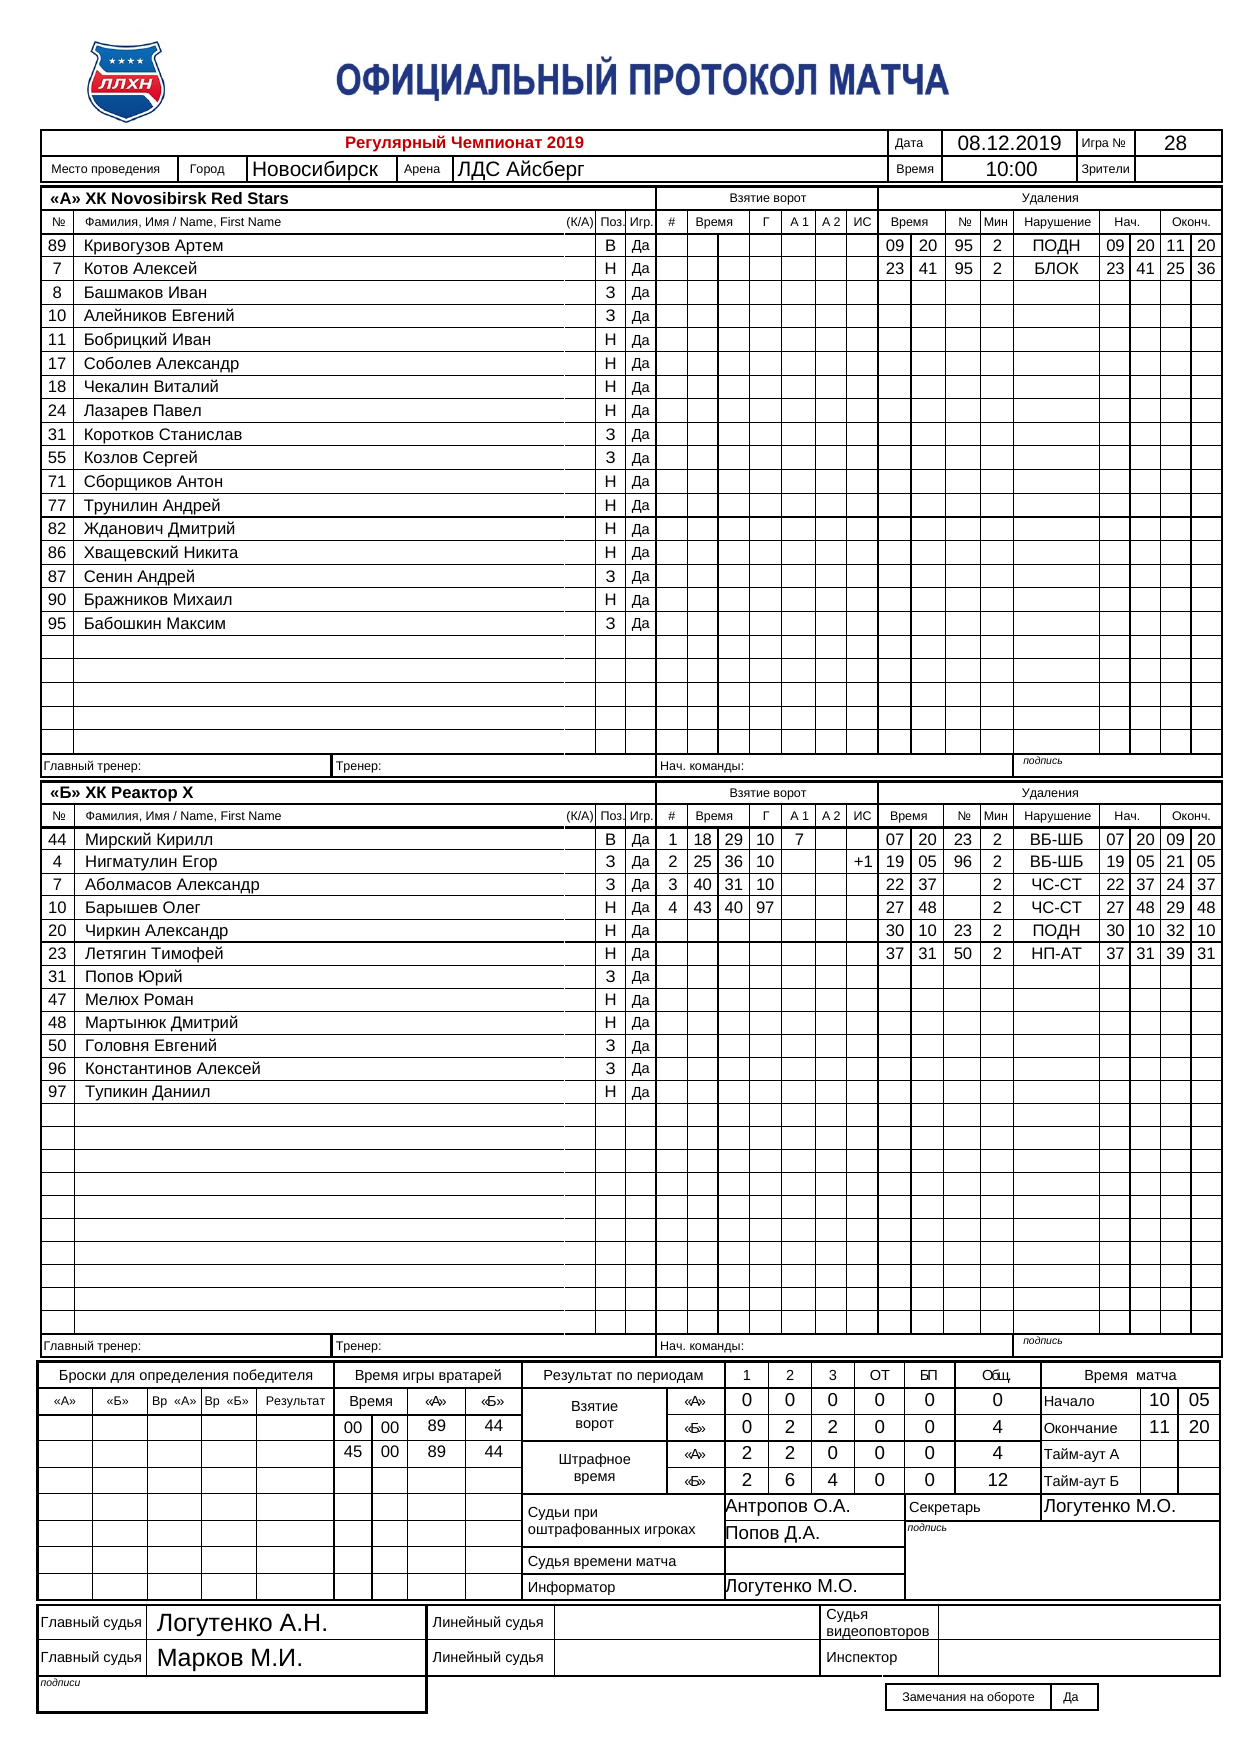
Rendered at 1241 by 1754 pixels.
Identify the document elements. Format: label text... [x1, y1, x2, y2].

table_cell ЛДС Айсберг [454, 157, 887, 181]
table_cell Да [626, 966, 655, 987]
table_cell [596, 1311, 625, 1333]
table_cell [750, 612, 781, 634]
table_cell [39, 1521, 92, 1546]
table_cell ВБ-ШБ [1014, 850, 1099, 872]
table_cell [981, 966, 1013, 987]
table_cell [688, 423, 717, 445]
table_cell [719, 518, 749, 540]
table_cell [912, 494, 945, 516]
table_cell [719, 1173, 749, 1195]
table_cell 2 [981, 943, 1013, 964]
table_cell [816, 612, 846, 634]
table_cell [1100, 1196, 1129, 1218]
table_cell [1014, 1311, 1099, 1333]
table_cell [981, 305, 1013, 327]
table_cell 10 [1192, 920, 1221, 941]
table_cell [981, 1012, 1013, 1033]
table_cell Штрафное время [523, 1442, 666, 1493]
table_cell [847, 1035, 877, 1057]
table_header Регулярный Чемпионат 2019 [42, 131, 887, 155]
table_cell [74, 659, 564, 682]
table_cell [816, 1150, 846, 1172]
table_cell Оконч. [1161, 805, 1221, 826]
table_cell [1131, 683, 1160, 706]
table_cell [1014, 636, 1099, 658]
table_cell [944, 1288, 980, 1310]
table_cell 2 [981, 829, 1013, 849]
table_cell [981, 1288, 1013, 1310]
table_cell [912, 659, 945, 682]
table_cell [596, 1104, 625, 1126]
table_cell [596, 1150, 625, 1172]
table_cell [879, 1012, 910, 1033]
table_cell [847, 588, 877, 611]
table_cell подпись [1014, 1335, 1221, 1356]
table_cell [879, 683, 910, 706]
table_cell Время [335, 1389, 407, 1413]
table_cell Н [596, 399, 625, 422]
table_cell Да [626, 446, 655, 469]
table_cell 95 [42, 612, 73, 634]
table_cell 20 [1179, 1415, 1219, 1440]
table_cell Да [626, 829, 655, 849]
table_cell [782, 896, 815, 918]
table_cell 10 [750, 874, 781, 895]
table_cell Да [626, 1012, 655, 1033]
table_cell 12 [956, 1468, 1040, 1493]
table_cell [944, 1058, 980, 1079]
table_cell [750, 518, 781, 540]
table_cell [688, 1012, 717, 1033]
table_cell Новосибирск [248, 157, 396, 181]
table_cell [719, 659, 749, 682]
table_cell [912, 989, 943, 1011]
table_cell [1192, 305, 1221, 327]
table_cell [626, 1104, 655, 1126]
table_cell Антропов О.А. [726, 1495, 904, 1520]
table_cell [944, 1150, 980, 1172]
table_cell Константинов Алексей [75, 1058, 564, 1079]
table_cell [816, 874, 846, 895]
table_cell Главный судья [39, 1640, 146, 1675]
table_cell [1161, 730, 1190, 753]
table_cell [847, 376, 877, 398]
table_cell [1192, 470, 1221, 493]
table_cell [626, 659, 655, 682]
table_cell [816, 235, 846, 256]
table_cell 10:00 [943, 157, 1076, 181]
table_cell [719, 257, 749, 280]
table_cell [719, 1127, 749, 1149]
table_cell [565, 989, 595, 1011]
table_cell [688, 1219, 717, 1241]
table_cell Поз. [596, 805, 625, 826]
table_cell [1192, 966, 1221, 987]
table_cell Н [596, 470, 625, 493]
table_cell [657, 352, 687, 374]
table_cell [565, 1058, 595, 1079]
table_cell [202, 1547, 256, 1573]
table_cell [657, 281, 687, 303]
table_cell З [596, 305, 625, 327]
table_cell Да [626, 328, 655, 351]
table_cell [42, 730, 73, 753]
table_header ОТ [855, 1363, 904, 1387]
table_cell [879, 1219, 910, 1241]
table_cell [750, 376, 781, 398]
table_cell [626, 1288, 655, 1310]
table_cell [750, 446, 781, 469]
table_cell [847, 612, 877, 634]
table_cell [719, 636, 749, 658]
table_cell [148, 1468, 201, 1493]
table_cell [1192, 683, 1221, 706]
table_cell [944, 1219, 980, 1241]
table_cell [657, 612, 687, 634]
table_cell 6 [769, 1468, 811, 1493]
table_cell [1161, 446, 1190, 469]
table_cell 4 [956, 1442, 1040, 1467]
table_cell [782, 874, 815, 895]
table_cell [981, 1311, 1013, 1333]
table_cell [1192, 1173, 1221, 1195]
table_cell [1131, 446, 1160, 469]
table_cell [42, 1311, 74, 1333]
table_cell [565, 328, 595, 351]
picture [5, 28, 1179, 129]
table_cell [1014, 1242, 1099, 1264]
table_cell 10 [750, 829, 781, 849]
table_cell 0 [726, 1389, 768, 1413]
table_cell [1192, 446, 1221, 469]
table_cell Н [596, 1081, 625, 1103]
table_cell [1131, 376, 1160, 398]
table_cell [1192, 518, 1221, 540]
table_cell [981, 1035, 1013, 1057]
table_cell [981, 1242, 1013, 1264]
table_cell [944, 1035, 980, 1057]
table_cell [1192, 494, 1221, 516]
table_cell [1131, 707, 1160, 729]
table_cell [750, 565, 781, 587]
table_cell [719, 281, 749, 303]
table_cell [879, 1173, 910, 1195]
table_cell (К/А) [565, 805, 595, 826]
table_cell [148, 1547, 201, 1573]
table_cell [847, 328, 877, 351]
table_cell [879, 1150, 910, 1172]
table_cell 19 [879, 850, 910, 872]
table_cell [565, 588, 595, 611]
table_cell [657, 943, 687, 964]
table_cell [879, 352, 910, 374]
table_cell 41 [912, 257, 945, 280]
table_cell [750, 588, 781, 611]
table_cell [1014, 989, 1099, 1011]
table_cell 0 [726, 1415, 768, 1440]
table_cell 22 [1100, 874, 1129, 895]
table_cell [466, 1494, 521, 1520]
table_cell [565, 376, 595, 398]
table_cell З [596, 850, 625, 872]
table_cell [626, 1242, 655, 1264]
table_cell [816, 683, 846, 706]
table_cell [75, 1104, 564, 1126]
table_cell [1100, 494, 1129, 516]
table_cell [1131, 281, 1160, 303]
table_cell [879, 376, 910, 398]
table_cell [1131, 541, 1160, 564]
table_cell [1100, 1242, 1129, 1264]
table_cell [148, 1521, 201, 1546]
table_cell [946, 423, 980, 445]
table_cell [1131, 494, 1160, 516]
table_cell [1131, 423, 1160, 445]
table_header 1 [726, 1363, 768, 1387]
table_cell [1100, 281, 1129, 303]
table_cell [782, 707, 815, 729]
table_cell 48 [1192, 896, 1221, 918]
table_cell [847, 1127, 877, 1149]
table_cell [719, 588, 749, 611]
table_cell [883, 1677, 1220, 1681]
table_cell Чекалин Виталий [74, 376, 564, 398]
table_cell Да [626, 257, 655, 280]
table_cell [1014, 588, 1099, 611]
table_cell Мелюх Роман [75, 989, 564, 1011]
table_cell [879, 518, 910, 540]
table_cell [626, 1173, 655, 1195]
table_cell [719, 235, 749, 256]
table_cell [726, 1548, 904, 1573]
table_cell [1192, 281, 1221, 303]
table_cell [1161, 1058, 1190, 1079]
table_cell [688, 1081, 717, 1103]
table_cell [750, 1150, 781, 1172]
table_cell [816, 1196, 846, 1218]
table_cell [1161, 1127, 1190, 1149]
table_cell 10 [42, 896, 74, 918]
table_cell [1100, 352, 1129, 374]
table_cell [1161, 1265, 1190, 1287]
table_cell [565, 1104, 595, 1126]
table_cell [816, 423, 846, 445]
table_cell [944, 1196, 980, 1218]
table_cell [847, 494, 877, 516]
table_cell [847, 1265, 877, 1287]
table_cell [257, 1521, 333, 1546]
table_cell [750, 1173, 781, 1195]
table_cell [750, 636, 781, 658]
table_cell Н [596, 588, 625, 611]
table_cell [688, 235, 717, 256]
table_cell [750, 1035, 781, 1057]
table_cell [1131, 565, 1160, 587]
table_cell [946, 612, 980, 634]
table_cell [782, 612, 815, 634]
table_cell [202, 1441, 256, 1467]
table_cell [879, 446, 910, 469]
table_cell [596, 1288, 625, 1310]
table_cell [148, 1441, 201, 1467]
table_cell [1100, 1265, 1129, 1287]
table_cell [750, 470, 781, 493]
table_cell 31 [42, 966, 74, 987]
table_cell [408, 1574, 465, 1599]
table_cell [912, 1081, 943, 1103]
table_cell [688, 376, 717, 398]
table_cell [596, 730, 625, 753]
table_cell [1131, 1242, 1160, 1264]
table_cell [1131, 659, 1160, 682]
table_cell [912, 328, 945, 351]
table_cell [847, 446, 877, 469]
table_cell [657, 1150, 687, 1172]
table_cell [750, 1196, 781, 1218]
table_cell 10 [1131, 920, 1160, 941]
table_cell [816, 1242, 846, 1264]
table_cell [912, 966, 943, 987]
table_cell [816, 1081, 846, 1103]
table_cell [1161, 989, 1190, 1011]
table_cell З [596, 966, 625, 987]
table_cell [750, 1311, 781, 1333]
table_cell [626, 1150, 655, 1172]
table_cell Да [626, 612, 655, 634]
table_cell 50 [42, 1035, 74, 1057]
table_cell Да [626, 1035, 655, 1057]
table_cell [782, 541, 815, 564]
table_cell Время [879, 805, 943, 826]
table_cell [1131, 966, 1160, 987]
table_cell [939, 1640, 1219, 1675]
table_cell Г [750, 211, 781, 233]
table_cell [816, 588, 846, 611]
table_cell Нач. команды: [657, 755, 1012, 776]
table_cell 29 [719, 829, 749, 849]
table_cell [408, 1547, 465, 1573]
table_cell Да [626, 518, 655, 540]
table_cell 2 [981, 235, 1013, 256]
table_cell [408, 1494, 465, 1520]
table_cell [946, 328, 980, 351]
table_cell [816, 1311, 846, 1333]
table_cell [688, 1150, 717, 1172]
table_cell 2 [657, 850, 687, 872]
table_cell 32 [1161, 920, 1190, 941]
table_header 28 [1136, 131, 1221, 155]
table_cell [782, 281, 815, 303]
table_cell [719, 1288, 749, 1310]
table_header 2 [769, 1363, 811, 1387]
table_cell [1014, 518, 1099, 540]
table_cell [688, 683, 717, 706]
table_cell [1131, 470, 1160, 493]
table_cell [750, 541, 781, 564]
table_cell Алейников Евгений [74, 305, 564, 327]
table_cell [912, 1104, 943, 1126]
table_cell [1131, 636, 1160, 658]
table_cell Фамилия, Имя / Name, First Name [75, 805, 565, 826]
table_cell [1131, 352, 1160, 374]
table_cell 23 [944, 920, 980, 941]
table_cell [75, 1127, 564, 1149]
table_cell 2 [769, 1442, 811, 1467]
table_cell [1100, 1035, 1129, 1057]
table_cell [1192, 588, 1221, 611]
table_cell Козлов Сергей [74, 446, 564, 469]
table_cell [847, 966, 877, 987]
table_cell [944, 1311, 980, 1333]
table_cell [944, 1104, 980, 1126]
table_cell [816, 257, 846, 280]
table_cell [565, 494, 595, 516]
table_cell [688, 966, 717, 987]
table_cell [93, 1416, 147, 1440]
table_cell [946, 707, 980, 729]
table_cell Да [626, 376, 655, 398]
table_header Удаления [879, 188, 1221, 209]
table_cell [1100, 1311, 1129, 1333]
table_cell [1131, 1265, 1160, 1287]
table_cell [782, 1127, 815, 1149]
table_cell [1179, 1441, 1219, 1467]
table_cell [782, 966, 815, 987]
table_cell [1131, 1104, 1160, 1126]
table_cell [1192, 989, 1221, 1011]
table_cell [1131, 1058, 1160, 1079]
table_cell 48 [42, 1012, 74, 1033]
table_cell 20 [1192, 235, 1221, 256]
table_cell [42, 1127, 74, 1149]
table_cell [816, 518, 846, 540]
table_cell [912, 1012, 943, 1033]
table_cell 2 [981, 257, 1013, 280]
table_cell 7 [782, 829, 815, 849]
table_cell [148, 1416, 201, 1440]
table_cell [1014, 1219, 1099, 1241]
table_cell [1014, 1058, 1099, 1079]
table_cell Да [626, 235, 655, 256]
table_cell [688, 518, 717, 540]
table_cell Зрители [1078, 157, 1134, 181]
table_cell 10 [42, 305, 73, 327]
table_cell [1161, 1081, 1190, 1103]
table_cell [1100, 1104, 1129, 1126]
table_cell [257, 1574, 333, 1599]
table_cell [688, 257, 717, 280]
table_cell Тупикин Даниил [75, 1081, 564, 1103]
table_cell Главный тренер: [42, 1335, 330, 1356]
table_cell [1100, 1288, 1129, 1310]
table_cell [1100, 470, 1129, 493]
table_cell [565, 281, 595, 303]
table_cell 41 [1131, 257, 1160, 280]
table_cell [565, 850, 595, 872]
table_cell 20 [1192, 829, 1221, 849]
table_cell [657, 1265, 687, 1287]
table_cell Н [596, 943, 625, 964]
table_cell [1100, 1150, 1129, 1172]
table_cell [657, 966, 687, 987]
table_cell [688, 1288, 717, 1310]
table_cell [719, 1035, 749, 1057]
table_cell [782, 1219, 815, 1241]
table_cell ЧС-СТ [1014, 896, 1099, 918]
table_cell [944, 1081, 980, 1103]
table_cell Игр. [626, 805, 655, 826]
table_cell [39, 1547, 92, 1573]
table_cell А 2 [816, 211, 846, 233]
table_cell Н [596, 896, 625, 918]
table_cell [565, 1288, 595, 1310]
table_cell 36 [719, 850, 749, 872]
table_cell [847, 730, 877, 753]
table_cell [879, 470, 910, 493]
table_cell Котов Алексей [74, 257, 564, 280]
table_cell Да [626, 588, 655, 611]
table_cell [202, 1416, 256, 1440]
table_cell [1014, 1104, 1099, 1126]
table_cell [981, 683, 1013, 706]
table_cell [596, 1127, 625, 1149]
table_cell [782, 235, 815, 256]
table_cell [626, 730, 655, 753]
table_cell [879, 1288, 910, 1310]
table_cell [688, 636, 717, 658]
table_cell [847, 989, 877, 1011]
table_cell 29 [1161, 896, 1190, 918]
table_cell Коротков Станислав [74, 423, 564, 445]
table_cell [1161, 494, 1190, 516]
table_cell [626, 1265, 655, 1287]
table_cell [1161, 659, 1190, 682]
table_cell [688, 1242, 717, 1264]
table_cell [373, 1521, 407, 1546]
table_cell [1192, 1265, 1221, 1287]
table_cell [782, 659, 815, 682]
table_cell [1161, 376, 1190, 398]
table_cell [1014, 423, 1099, 445]
table_cell Да [626, 920, 655, 941]
table_cell [688, 352, 717, 374]
table_cell [782, 423, 815, 445]
table_cell № [946, 211, 980, 233]
table_cell [1014, 446, 1099, 469]
table_cell [688, 1058, 717, 1079]
table_cell 0 [905, 1415, 954, 1440]
table_cell [1161, 1219, 1190, 1241]
table_cell [816, 896, 846, 918]
table_cell Начало [1042, 1389, 1140, 1413]
table_cell [596, 659, 625, 682]
table_cell 11 [42, 328, 73, 351]
table_cell [565, 920, 595, 941]
table_cell 25 [688, 850, 717, 872]
table_cell [565, 943, 595, 964]
table_header Результат по периодам [523, 1363, 724, 1387]
table_cell 82 [42, 518, 73, 540]
table_cell 8 [42, 281, 73, 303]
table_cell [1131, 1127, 1160, 1149]
table_cell Кривогузов Артем [74, 235, 564, 256]
table_header Замечания на обороте [887, 1685, 1050, 1709]
table_cell [1100, 659, 1129, 682]
table_cell [782, 1173, 815, 1195]
table_cell [657, 257, 687, 280]
table_cell 2 [769, 1415, 811, 1440]
table_cell [946, 659, 980, 682]
table_cell [1161, 518, 1190, 540]
table_cell [39, 1494, 92, 1520]
table_cell [912, 423, 945, 445]
table_cell [1192, 707, 1221, 729]
table_cell Лазарев Павел [74, 399, 564, 422]
table_cell ЧС-СТ [1014, 874, 1099, 895]
table_cell [750, 966, 781, 987]
table_cell Мин [981, 211, 1013, 233]
table_cell подпись [1014, 755, 1221, 776]
table_cell 24 [42, 399, 73, 422]
table_cell [565, 352, 595, 374]
table_cell [719, 612, 749, 634]
table_cell [75, 1196, 564, 1218]
table_cell [373, 1547, 407, 1573]
table_cell [946, 376, 980, 398]
table_cell Результат [257, 1389, 333, 1413]
table_cell [946, 518, 980, 540]
table_cell [879, 1311, 910, 1333]
table_cell [688, 943, 717, 964]
table_cell [912, 305, 945, 327]
table_cell [626, 1219, 655, 1241]
table_cell [816, 920, 846, 941]
table_cell [565, 1196, 595, 1218]
table_cell [626, 707, 655, 729]
table_cell [719, 1058, 749, 1079]
table_cell [75, 1150, 564, 1172]
table_cell [1014, 565, 1099, 587]
table_cell 40 [719, 896, 749, 918]
table_cell [782, 518, 815, 540]
table_cell [847, 399, 877, 422]
table_cell [335, 1494, 371, 1520]
table_cell 44 [466, 1416, 521, 1440]
table_cell [1192, 1242, 1221, 1264]
table_cell [879, 730, 910, 753]
table_cell Соболев Александр [74, 352, 564, 374]
table_header «А» ХК Novosibirsk Red Stars [42, 188, 655, 209]
table_cell [750, 920, 781, 941]
table_cell 7 [42, 257, 73, 280]
table_cell Аболмасов Александр [75, 874, 564, 895]
table_cell Нарушение [1014, 805, 1099, 826]
table_cell [75, 1219, 564, 1241]
table_cell 43 [688, 896, 717, 918]
table_cell 0 [812, 1442, 854, 1467]
table_cell Марков М.И. [147, 1640, 425, 1675]
table_cell [750, 305, 781, 327]
table_cell 37 [912, 874, 943, 895]
table_cell 31 [42, 423, 73, 445]
table_cell Мин [981, 805, 1013, 826]
table_cell [565, 257, 595, 280]
table_cell [1100, 305, 1129, 327]
table_cell В [596, 829, 625, 849]
table_cell [565, 399, 595, 422]
table_cell [879, 1035, 910, 1057]
table_cell [1014, 470, 1099, 493]
table_cell [1100, 1173, 1129, 1195]
table_cell Жданович Дмитрий [74, 518, 564, 540]
table_cell Время [688, 805, 749, 826]
table_cell [782, 1196, 815, 1218]
table_cell [1161, 1035, 1190, 1057]
table_cell «А» [668, 1389, 724, 1413]
table_cell [75, 1288, 564, 1310]
table_cell [750, 352, 781, 374]
table_cell [657, 235, 687, 256]
table_cell [657, 1219, 687, 1241]
table_cell [719, 989, 749, 1011]
table_cell Тайм-аут А [1042, 1441, 1140, 1467]
table_cell [688, 446, 717, 469]
table_cell [1161, 1311, 1190, 1333]
table_cell [750, 707, 781, 729]
table_cell # [657, 805, 687, 826]
table_cell [1131, 1012, 1160, 1033]
table_cell 27 [1100, 896, 1129, 918]
table_cell [42, 707, 73, 729]
table_cell 00 [335, 1416, 371, 1440]
table_cell [981, 281, 1013, 303]
table_cell 23 [1100, 257, 1129, 280]
table_cell А 2 [816, 805, 846, 826]
table_cell Мирский Кирилл [75, 829, 564, 849]
table_cell [466, 1574, 521, 1599]
table_cell [782, 636, 815, 658]
table_cell [565, 683, 595, 706]
table_cell [657, 399, 687, 422]
table_cell Время [889, 157, 941, 181]
table_cell 0 [956, 1389, 1040, 1413]
table_cell 31 [912, 943, 943, 964]
table_cell [816, 1035, 846, 1057]
table_cell [1192, 423, 1221, 445]
table_cell Время [688, 211, 749, 233]
table_cell [782, 565, 815, 587]
table_cell [1014, 1035, 1099, 1057]
table_cell [1161, 588, 1190, 611]
table_cell [847, 1242, 877, 1264]
table_cell Тренер: [333, 755, 655, 776]
table_cell ПОДН [1014, 920, 1099, 941]
table_cell [912, 470, 945, 493]
table_cell Да [626, 423, 655, 445]
table_cell [847, 1058, 877, 1079]
table_cell [1131, 1035, 1160, 1057]
table_cell 87 [42, 565, 73, 587]
table_cell [719, 730, 749, 753]
table_cell [981, 1196, 1013, 1218]
table_cell [750, 1104, 781, 1126]
table_cell [946, 470, 980, 493]
table_cell [688, 494, 717, 516]
table_cell [565, 423, 595, 445]
table_cell [782, 1035, 815, 1057]
table_cell [42, 1196, 74, 1218]
table_cell Да [626, 1081, 655, 1103]
table_cell [981, 541, 1013, 564]
table_cell [596, 636, 625, 658]
table_cell +1 [847, 850, 877, 872]
table_cell [335, 1547, 371, 1573]
table_cell подпись [906, 1522, 1219, 1599]
table_cell [39, 1441, 92, 1467]
table_cell [688, 1311, 717, 1333]
table_cell Попов Д.А. [726, 1521, 904, 1546]
table_header Взятие ворот [657, 188, 877, 209]
table_cell [42, 1219, 74, 1241]
table_cell 10 [750, 850, 781, 872]
table_cell [1014, 494, 1099, 516]
table_cell [657, 1058, 687, 1079]
table_cell [1014, 399, 1099, 422]
table_cell Да [626, 305, 655, 327]
table_cell Барышев Олег [75, 896, 564, 918]
table_cell [981, 1058, 1013, 1079]
table_cell [657, 1035, 687, 1057]
table_cell [912, 1173, 943, 1195]
table_cell 0 [855, 1468, 904, 1493]
table_cell [1161, 399, 1190, 422]
table_cell [565, 730, 595, 753]
table_cell [408, 1468, 465, 1493]
table_cell [719, 305, 749, 327]
table_cell [657, 328, 687, 351]
table_cell 31 [1131, 943, 1160, 964]
table_cell [981, 470, 1013, 493]
table_cell [847, 943, 877, 964]
table_cell [657, 541, 687, 564]
table_cell [782, 943, 815, 964]
table_cell [74, 707, 564, 729]
table_cell 89 [408, 1416, 465, 1440]
table_cell [1192, 352, 1221, 374]
table_cell [1136, 157, 1221, 181]
table_cell [657, 683, 687, 706]
table_cell [75, 1242, 564, 1264]
table_cell [944, 1012, 980, 1033]
table_cell [257, 1416, 333, 1440]
table_cell [1131, 305, 1160, 327]
table_cell Логутенко М.О. [1042, 1495, 1219, 1520]
table_cell [847, 518, 877, 540]
table_cell [626, 1311, 655, 1333]
table_cell 0 [855, 1389, 904, 1413]
table_header Да [1052, 1685, 1097, 1709]
table_cell [816, 470, 846, 493]
table_cell [1192, 565, 1221, 587]
table_cell [981, 612, 1013, 634]
table_cell 95 [946, 235, 980, 256]
table_cell [1161, 281, 1190, 303]
table_cell [1131, 612, 1160, 634]
table_cell [879, 494, 910, 516]
table_cell ИС [847, 805, 877, 826]
table_cell [1014, 683, 1099, 706]
table_cell [879, 399, 910, 422]
table_cell [93, 1574, 147, 1599]
table_cell [1014, 707, 1099, 729]
table_cell [565, 896, 595, 918]
table_cell [1014, 305, 1099, 327]
table_cell [847, 281, 877, 303]
table_cell [565, 1173, 595, 1195]
table_cell 30 [879, 920, 910, 941]
table_cell [816, 305, 846, 327]
table_cell Тренер: [333, 1335, 655, 1356]
table_cell # [657, 211, 687, 233]
table_cell [688, 730, 717, 753]
table_cell Линейный судья [428, 1606, 554, 1639]
table_cell 25 [1161, 257, 1190, 280]
table_cell [946, 281, 980, 303]
table_cell Да [626, 943, 655, 964]
table_cell 07 [879, 829, 910, 849]
table_cell [782, 920, 815, 941]
table_cell [657, 1127, 687, 1149]
table_cell [912, 1150, 943, 1172]
table_cell [688, 399, 717, 422]
table_cell [782, 1104, 815, 1126]
table_cell [74, 636, 564, 658]
table_cell [257, 1547, 333, 1573]
table_cell [1131, 1081, 1160, 1103]
table_cell [847, 920, 877, 941]
table_cell 50 [944, 943, 980, 964]
table_cell 20 [42, 920, 74, 941]
table_cell [1192, 1196, 1221, 1218]
table_cell [42, 1288, 74, 1310]
table_cell [657, 636, 687, 658]
table_cell [847, 305, 877, 327]
table_cell 90 [42, 588, 73, 611]
table_cell [719, 707, 749, 729]
table_cell [816, 376, 846, 398]
table_cell 09 [1161, 829, 1190, 849]
table_cell [1131, 1311, 1160, 1333]
table_cell [847, 1081, 877, 1103]
table_cell [879, 1242, 910, 1264]
table_cell [816, 446, 846, 469]
table_cell [408, 1521, 465, 1546]
table_cell [1014, 612, 1099, 634]
table_cell [879, 612, 910, 634]
table_cell [782, 683, 815, 706]
table_cell [981, 1173, 1013, 1195]
table_header Удаления [879, 783, 1221, 803]
table_cell [816, 636, 846, 658]
table_cell Да [626, 399, 655, 422]
table_cell 47 [42, 989, 74, 1011]
table_cell [596, 1265, 625, 1287]
table_cell [719, 1104, 749, 1126]
table_cell [719, 1081, 749, 1103]
table_cell [1161, 470, 1190, 493]
table_cell [719, 541, 749, 564]
table_cell [42, 1104, 74, 1126]
table_cell [1192, 636, 1221, 658]
table_cell [750, 1012, 781, 1033]
table_cell [596, 1219, 625, 1241]
table_cell [565, 1081, 595, 1103]
table_cell Время [879, 211, 945, 233]
table_cell 44 [466, 1441, 521, 1467]
table_cell [1014, 1081, 1099, 1103]
table_cell [626, 636, 655, 658]
table_cell [981, 1265, 1013, 1287]
table_cell [816, 1219, 846, 1241]
table_cell [1014, 1150, 1099, 1172]
table_cell [750, 494, 781, 516]
table_cell 89 [408, 1441, 465, 1467]
table_cell [912, 1311, 943, 1333]
table_cell [879, 541, 910, 564]
table_cell [816, 399, 846, 422]
table_cell [816, 989, 846, 1011]
table_cell [847, 1104, 877, 1126]
table_cell [750, 1242, 781, 1264]
table_cell [688, 588, 717, 611]
table_cell [42, 1150, 74, 1172]
table_cell 18 [688, 829, 717, 849]
table_cell [565, 636, 595, 658]
table_cell [750, 989, 781, 1011]
table_cell [847, 235, 877, 256]
table_cell Н [596, 328, 625, 351]
table_cell [1192, 328, 1221, 351]
table_cell Судья времени матча [523, 1548, 724, 1573]
table_cell [847, 1150, 877, 1172]
table_cell [719, 328, 749, 351]
table_cell Главный судья [39, 1606, 146, 1639]
table_cell [565, 470, 595, 493]
table_cell [596, 1196, 625, 1218]
table_cell 00 [373, 1441, 407, 1467]
table_cell [981, 376, 1013, 398]
table_cell [944, 1242, 980, 1264]
table_cell [816, 730, 846, 753]
table_cell 17 [42, 352, 73, 374]
table_cell [981, 1104, 1013, 1126]
table_cell [816, 494, 846, 516]
table_cell [257, 1494, 333, 1520]
table_cell [688, 328, 717, 351]
table_cell [688, 707, 717, 729]
table_cell [719, 352, 749, 374]
table_cell 11 [1141, 1415, 1177, 1440]
table_cell [879, 989, 910, 1011]
table_cell подписи [39, 1677, 425, 1711]
table_cell [719, 1219, 749, 1241]
table_cell [1100, 1127, 1129, 1149]
table_cell [42, 683, 73, 706]
table_cell [782, 352, 815, 374]
table_cell 05 [1131, 850, 1160, 872]
table_cell [688, 1127, 717, 1149]
table_cell [75, 1311, 564, 1333]
table_cell Нигматулин Егор [75, 850, 564, 872]
table_cell [657, 1311, 687, 1333]
table_cell [657, 1173, 687, 1195]
table_cell [1179, 1468, 1219, 1493]
table_cell [981, 1081, 1013, 1103]
table_cell Н [596, 352, 625, 374]
table_cell [944, 966, 980, 987]
table_header Общ. [956, 1363, 1040, 1387]
table_cell [750, 1081, 781, 1103]
table_cell [657, 423, 687, 445]
table_cell З [596, 423, 625, 445]
table_cell [719, 966, 749, 987]
table_cell [981, 659, 1013, 682]
table_cell [782, 1311, 815, 1333]
table_cell Логутенко А.Н. [147, 1606, 425, 1639]
table_cell [879, 423, 910, 445]
table_cell [373, 1494, 407, 1520]
table_cell «Б» [93, 1389, 147, 1413]
table_cell 7 [42, 874, 74, 895]
table_cell 2 [981, 874, 1013, 895]
table_cell [750, 730, 781, 753]
table_cell [816, 281, 846, 303]
table_cell Сенин Андрей [74, 565, 564, 587]
table_cell [1100, 399, 1129, 422]
table_cell [1100, 565, 1129, 587]
table_cell [1014, 352, 1099, 374]
table_cell [565, 1012, 595, 1033]
table_cell 37 [879, 943, 910, 964]
table_cell [335, 1468, 371, 1493]
table_cell [1014, 1196, 1099, 1218]
table_cell [816, 1104, 846, 1126]
table_cell [750, 1288, 781, 1310]
table_cell [879, 1127, 910, 1149]
table_cell [1100, 1058, 1129, 1079]
table_cell [657, 730, 687, 753]
table_cell [782, 588, 815, 611]
table_cell [565, 1035, 595, 1057]
table_cell [565, 966, 595, 987]
table_cell [847, 1012, 877, 1033]
table_cell [879, 1058, 910, 1079]
table_cell [1100, 328, 1129, 351]
table_cell [782, 989, 815, 1011]
table_cell ПОДН [1014, 235, 1099, 256]
table_cell В [596, 235, 625, 256]
table_cell [750, 328, 781, 351]
table_cell Бобрицкий Иван [74, 328, 564, 351]
table_cell Нач. [1100, 805, 1160, 826]
table_cell «А» [408, 1389, 465, 1413]
table_cell 00 [373, 1416, 407, 1440]
table_cell Главный тренер: [42, 755, 330, 776]
table_cell [912, 446, 945, 469]
table_cell Секретарь [906, 1495, 1040, 1520]
table_cell 97 [42, 1081, 74, 1103]
table_cell [847, 659, 877, 682]
table_cell Н [596, 257, 625, 280]
table_cell [912, 730, 945, 753]
table_cell [782, 470, 815, 493]
table_cell [816, 1012, 846, 1033]
table_cell [946, 636, 980, 658]
table_cell Бражников Михаил [74, 588, 564, 611]
table_cell А 1 [782, 805, 815, 826]
table_cell [1192, 1127, 1221, 1149]
table_cell [565, 659, 595, 682]
table_cell [1141, 1468, 1177, 1493]
table_cell [565, 707, 595, 729]
table_cell 71 [42, 470, 73, 493]
table_cell [596, 1242, 625, 1264]
table_cell Да [626, 1058, 655, 1079]
table_cell З [596, 874, 625, 895]
table_cell [657, 989, 687, 1011]
table_cell [202, 1494, 256, 1520]
table_cell [565, 1265, 595, 1287]
table_cell [981, 446, 1013, 469]
table_cell 0 [855, 1442, 904, 1467]
table_cell [1161, 1173, 1190, 1195]
table_cell 05 [912, 850, 943, 872]
table_cell [1161, 612, 1190, 634]
table_cell Город [179, 157, 246, 181]
table_cell [816, 1288, 846, 1310]
table_cell [596, 1173, 625, 1195]
table_cell ИС [847, 211, 877, 233]
table_cell Да [626, 850, 655, 872]
table_cell [1161, 1104, 1190, 1126]
table_cell «Б» [668, 1415, 724, 1440]
table_cell «Б » [466, 1389, 521, 1413]
table_cell Поз. [596, 211, 625, 233]
table_cell [657, 1012, 687, 1033]
table_cell [719, 943, 749, 964]
table_cell [1161, 1150, 1190, 1172]
table_cell [657, 494, 687, 516]
table_cell Да [626, 470, 655, 493]
table_cell Оконч. [1161, 211, 1221, 233]
table_cell [782, 1288, 815, 1310]
table_cell [1100, 730, 1129, 753]
table_cell Тайм-аут Б [1042, 1468, 1140, 1493]
table_cell [1161, 328, 1190, 351]
table_cell [912, 612, 945, 634]
table_cell [555, 1640, 819, 1675]
table_cell [1014, 281, 1099, 303]
table_cell [565, 565, 595, 587]
table_cell Арена [398, 157, 452, 181]
table_cell [688, 305, 717, 327]
table_cell [1161, 352, 1190, 374]
table_cell [912, 352, 945, 374]
table_cell Инспектор [821, 1640, 938, 1675]
table_cell [688, 281, 717, 303]
table_cell [42, 1265, 74, 1287]
table_cell [93, 1521, 147, 1546]
table_cell [816, 966, 846, 987]
table_cell [912, 1058, 943, 1079]
table_cell 10 [1141, 1389, 1177, 1413]
table_cell [1161, 1012, 1190, 1033]
table_cell [750, 1265, 781, 1287]
table_cell [565, 1311, 595, 1333]
table_cell [847, 257, 877, 280]
table_cell З [596, 446, 625, 469]
table_cell [847, 1311, 877, 1333]
table_cell [847, 829, 877, 849]
table_cell [750, 943, 781, 964]
table_cell 19 [1100, 850, 1129, 872]
table_cell [1161, 707, 1190, 729]
table_cell [1100, 446, 1129, 469]
table_cell [981, 707, 1013, 729]
table_cell [657, 1081, 687, 1103]
table_cell [657, 518, 687, 540]
table_cell [816, 1265, 846, 1287]
table_cell [1131, 1196, 1160, 1218]
table_cell [912, 399, 945, 422]
table_cell 09 [879, 235, 910, 256]
table_cell 20 [1131, 829, 1160, 849]
table_cell Да [626, 494, 655, 516]
table_cell Да [626, 352, 655, 374]
table_cell [42, 1173, 74, 1195]
table_cell [946, 683, 980, 706]
table_cell З [596, 1035, 625, 1057]
table_cell [466, 1521, 521, 1546]
table_cell [565, 1150, 595, 1172]
table_cell [782, 446, 815, 469]
table_cell [782, 494, 815, 516]
table_cell [847, 707, 877, 729]
table_cell [944, 1127, 980, 1149]
table_cell [847, 874, 877, 895]
table_cell [1131, 1288, 1160, 1310]
table_cell [944, 1265, 980, 1287]
table_cell [719, 1265, 749, 1287]
table_cell 0 [812, 1389, 854, 1413]
table_cell [202, 1521, 256, 1546]
table_cell [816, 659, 846, 682]
table_cell [1131, 588, 1160, 611]
table_cell № [944, 805, 980, 826]
table_cell [688, 989, 717, 1011]
table_cell 27 [879, 896, 910, 918]
table_cell [912, 683, 945, 706]
table_cell Нарушение [1014, 211, 1099, 233]
table_cell [1161, 1196, 1190, 1218]
table_cell [719, 1150, 749, 1172]
table_cell [912, 1127, 943, 1149]
table_cell [912, 1265, 943, 1287]
table_cell Игр. [626, 211, 655, 233]
table_cell [879, 636, 910, 658]
table_cell БЛОК [1014, 257, 1099, 280]
table_cell Фамилия, Имя / Name, First Name [74, 211, 565, 233]
table_cell [847, 470, 877, 493]
table_cell [1192, 730, 1221, 753]
table_cell [565, 1242, 595, 1264]
table_cell [719, 1196, 749, 1218]
table_cell 20 [1131, 235, 1160, 256]
table_cell 4 [42, 850, 74, 872]
table_cell 96 [42, 1058, 74, 1079]
table_cell [1100, 541, 1129, 564]
table_cell [42, 1242, 74, 1264]
table_cell [42, 636, 73, 658]
table_cell [879, 1081, 910, 1103]
table_cell Да [626, 281, 655, 303]
table_cell [596, 707, 625, 729]
table_cell [1131, 518, 1160, 540]
table_cell [1161, 966, 1190, 987]
table_cell [1131, 1150, 1160, 1172]
table_cell 0 [905, 1468, 954, 1493]
table_cell [946, 588, 980, 611]
table_cell [688, 1035, 717, 1057]
table_cell [657, 1288, 687, 1310]
table_cell [879, 1104, 910, 1126]
table_cell [555, 1606, 819, 1639]
table_header 08.12.2019 [943, 131, 1076, 155]
table_cell [981, 352, 1013, 374]
table_cell 40 [688, 874, 717, 895]
table_cell [1131, 1219, 1160, 1241]
table_cell [879, 707, 910, 729]
table_cell «А» [668, 1442, 724, 1467]
table_cell [816, 707, 846, 729]
table_cell [946, 352, 980, 374]
table_cell 39 [1161, 943, 1190, 964]
table_cell [93, 1494, 147, 1520]
table_cell [626, 1196, 655, 1218]
table_cell [719, 446, 749, 469]
table_cell [1131, 328, 1160, 351]
table_cell [93, 1441, 147, 1467]
table_cell [657, 565, 687, 587]
table_cell [946, 446, 980, 469]
table_cell [39, 1574, 92, 1599]
table_header Взятие ворот [657, 783, 877, 803]
table_cell [981, 518, 1013, 540]
table_cell [335, 1574, 371, 1599]
table_cell [657, 1196, 687, 1218]
table_cell [879, 305, 910, 327]
table_cell 44 [42, 829, 74, 849]
table_cell [1100, 1219, 1129, 1241]
table_cell 31 [1192, 943, 1221, 964]
table_cell [39, 1416, 92, 1440]
table_cell [1192, 1311, 1221, 1333]
table_cell [1141, 1441, 1177, 1467]
table_cell Взятие ворот [523, 1389, 666, 1440]
table_cell [719, 920, 749, 941]
table_cell Да [626, 565, 655, 587]
table_cell 0 [769, 1389, 811, 1413]
table_cell 37 [1131, 874, 1160, 895]
table_cell [565, 829, 595, 849]
table_cell [1100, 966, 1129, 987]
table_cell Логутенко М.О. [726, 1575, 904, 1599]
table_cell [1100, 683, 1129, 706]
table_cell 22 [879, 874, 910, 895]
table_cell [257, 1468, 333, 1493]
table_cell [688, 565, 717, 587]
table_cell Да [626, 896, 655, 918]
table_cell [981, 636, 1013, 658]
table_cell 21 [1161, 850, 1190, 872]
table_cell [981, 423, 1013, 445]
table_cell З [596, 281, 625, 303]
table_cell [847, 896, 877, 918]
table_cell Да [626, 541, 655, 564]
table_cell 2 [812, 1415, 854, 1440]
table_cell (К/А) [565, 211, 595, 233]
table_cell [626, 683, 655, 706]
table_cell [1014, 1173, 1099, 1195]
table_cell [1014, 966, 1099, 987]
table_cell 0 [855, 1415, 904, 1440]
table_cell 2 [981, 896, 1013, 918]
table_cell [202, 1468, 256, 1493]
table_cell 86 [42, 541, 73, 564]
table_cell [719, 1311, 749, 1333]
table_cell «Б» [668, 1468, 724, 1493]
table_cell [750, 1127, 781, 1149]
table_cell [688, 1196, 717, 1218]
table_cell [1192, 659, 1221, 682]
table_cell 55 [42, 446, 73, 469]
table_cell 2 [726, 1468, 768, 1493]
table_cell [565, 235, 595, 256]
table_cell [688, 1173, 717, 1195]
table_cell [912, 518, 945, 540]
table_cell [946, 494, 980, 516]
table_cell [847, 636, 877, 658]
table_cell [1014, 328, 1099, 351]
table_cell [912, 281, 945, 303]
table_cell [750, 281, 781, 303]
table_cell [847, 565, 877, 587]
table_cell [1192, 612, 1221, 634]
table_cell [719, 494, 749, 516]
table_cell [719, 1012, 749, 1033]
table_cell 20 [912, 829, 943, 849]
table_cell [879, 328, 910, 351]
table_cell Летягин Тимофей [75, 943, 564, 964]
table_cell [719, 1242, 749, 1264]
table_cell Да [626, 874, 655, 895]
table_cell [719, 470, 749, 493]
table_cell [981, 1127, 1013, 1149]
table_cell [912, 636, 945, 658]
table_cell [626, 1127, 655, 1149]
table_cell Чиркин Александр [75, 920, 564, 941]
table_cell 4 [956, 1415, 1040, 1440]
table_cell [74, 730, 564, 753]
table_cell [75, 1173, 564, 1195]
table_cell [1131, 730, 1160, 753]
table_cell [782, 376, 815, 398]
table_cell [847, 352, 877, 374]
table_cell Головня Евгений [75, 1035, 564, 1057]
table_cell [879, 281, 910, 303]
table_cell 89 [42, 235, 73, 256]
table_cell [816, 1173, 846, 1195]
table_header «Б» ХК Реактор Х [42, 783, 655, 803]
table_cell [1100, 636, 1129, 658]
table_cell З [596, 1058, 625, 1079]
table_cell [981, 328, 1013, 351]
table_cell [565, 305, 595, 327]
table_cell А 1 [782, 211, 815, 233]
table_cell З [596, 612, 625, 634]
table_cell Место проведения [42, 157, 177, 181]
table_cell [1192, 1150, 1221, 1172]
table_cell [944, 874, 980, 895]
table_cell [1192, 376, 1221, 398]
table_cell 2 [981, 850, 1013, 872]
table_cell [816, 943, 846, 964]
table_cell [1161, 565, 1190, 587]
table_cell «А» [39, 1389, 92, 1413]
table_cell [847, 541, 877, 564]
table_cell [847, 1288, 877, 1310]
table_cell 0 [905, 1442, 954, 1467]
table_cell 20 [912, 235, 945, 256]
table_header БП [905, 1363, 954, 1387]
table_cell [42, 659, 73, 682]
table_cell [782, 850, 815, 872]
table_cell 1 [657, 829, 687, 849]
table_cell [719, 423, 749, 445]
table_cell [1014, 541, 1099, 564]
table_cell 37 [1100, 943, 1129, 964]
table_cell 37 [1192, 874, 1221, 895]
table_cell [847, 1173, 877, 1195]
table_cell [1014, 1127, 1099, 1149]
table_cell [944, 896, 980, 918]
table_cell Сборщиков Антон [74, 470, 564, 493]
table_cell [1192, 1035, 1221, 1057]
table_cell [335, 1521, 371, 1546]
table_cell Г [750, 805, 781, 826]
table_cell [1014, 1012, 1099, 1033]
table_cell [946, 730, 980, 753]
table_cell [657, 920, 687, 941]
table_cell [565, 541, 595, 564]
table_cell Вр «А» [148, 1389, 201, 1413]
table_cell [39, 1468, 92, 1493]
table_cell [1100, 1081, 1129, 1103]
table_cell [1161, 305, 1190, 327]
table_cell [1192, 1219, 1221, 1241]
table_cell [688, 612, 717, 634]
table_cell [879, 966, 910, 987]
table_cell [750, 1219, 781, 1241]
table_cell [428, 1677, 882, 1711]
table_cell Вр «Б» [202, 1389, 256, 1413]
table_cell [981, 989, 1013, 1011]
table_header Дата [889, 131, 941, 155]
table_cell 4 [812, 1468, 854, 1493]
table_cell 05 [1179, 1389, 1219, 1413]
table_cell [816, 850, 846, 872]
table_cell [1014, 659, 1099, 682]
table_cell [782, 730, 815, 753]
table_cell [912, 707, 945, 729]
table_cell № [42, 211, 73, 233]
table_cell [944, 1173, 980, 1195]
table_cell З [596, 565, 625, 587]
table_cell [1192, 1012, 1221, 1033]
table_cell [75, 1265, 564, 1287]
table_cell [1014, 730, 1099, 753]
table_cell 48 [1131, 896, 1160, 918]
table_cell [939, 1606, 1219, 1639]
table_cell [1192, 1104, 1221, 1126]
table_cell [1192, 1081, 1221, 1103]
table_cell [912, 1219, 943, 1241]
table_cell Н [596, 518, 625, 540]
table_cell 2 [981, 920, 1013, 941]
table_cell [657, 305, 687, 327]
table_cell [847, 1219, 877, 1241]
table_header Броски для определения победителя [39, 1363, 333, 1387]
table_cell 96 [944, 850, 980, 872]
table_cell [981, 730, 1013, 753]
table_cell 18 [42, 376, 73, 398]
table_cell Н [596, 494, 625, 516]
table_cell Попов Юрий [75, 966, 564, 987]
table_cell [719, 376, 749, 398]
table_cell 45 [335, 1441, 371, 1467]
table_cell 31 [719, 874, 749, 895]
table_cell [879, 1196, 910, 1218]
table_cell [946, 399, 980, 422]
table_cell [782, 1265, 815, 1287]
table_cell 30 [1100, 920, 1129, 941]
table_cell [912, 588, 945, 611]
table_cell [1131, 1173, 1160, 1195]
table_cell [816, 565, 846, 587]
table_cell [782, 1012, 815, 1033]
table_cell [466, 1547, 521, 1573]
table_cell [1100, 707, 1129, 729]
table_cell [750, 683, 781, 706]
table_cell ВБ-ШБ [1014, 829, 1099, 849]
table_cell [879, 1265, 910, 1287]
table_cell [847, 1196, 877, 1218]
table_header 3 [812, 1363, 854, 1387]
table_header Игра № [1078, 131, 1134, 155]
table_cell [257, 1441, 333, 1467]
table_cell [1100, 612, 1129, 634]
table_cell [657, 1242, 687, 1264]
table_cell [912, 1242, 943, 1264]
table_cell [847, 683, 877, 706]
table_cell [750, 659, 781, 682]
table_cell [847, 423, 877, 445]
table_cell [1100, 423, 1129, 445]
table_cell [1099, 1682, 1220, 1711]
table_cell [1131, 399, 1160, 422]
table_cell [1131, 989, 1160, 1011]
table_cell [74, 683, 564, 706]
table_cell [1100, 376, 1129, 398]
table_cell [1100, 989, 1129, 1011]
table_cell 3 [657, 874, 687, 895]
table_cell Н [596, 989, 625, 1011]
table_cell [1014, 376, 1099, 398]
table_cell [657, 446, 687, 469]
table_cell [750, 399, 781, 422]
table_cell 07 [1100, 829, 1129, 849]
table_cell 77 [42, 494, 73, 516]
table_cell [981, 588, 1013, 611]
table_cell [750, 257, 781, 280]
table_cell [93, 1547, 147, 1573]
table_cell Судьи при оштрафованных игроках [523, 1495, 724, 1546]
table_cell [912, 541, 945, 564]
table_cell 05 [1192, 850, 1221, 872]
table_cell [657, 376, 687, 398]
table_cell [750, 235, 781, 256]
table_cell [373, 1468, 407, 1493]
table_cell Да [626, 989, 655, 1011]
table_cell Бабошкин Максим [74, 612, 564, 634]
table_cell [1161, 1288, 1190, 1310]
table_cell [1100, 1012, 1129, 1033]
table_cell [782, 328, 815, 351]
table_cell 97 [750, 896, 781, 918]
table_cell 09 [1100, 235, 1129, 256]
table_cell [981, 494, 1013, 516]
table_cell [688, 470, 717, 493]
table_cell [912, 1035, 943, 1057]
table_cell [565, 446, 595, 469]
table_cell [1192, 1288, 1221, 1310]
table_cell [1161, 683, 1190, 706]
table_cell Информатор [523, 1575, 724, 1599]
table_cell 4 [657, 896, 687, 918]
table_cell [1161, 423, 1190, 445]
table_cell [565, 1219, 595, 1241]
table_cell Трунилин Андрей [74, 494, 564, 516]
table_cell [912, 376, 945, 398]
table_cell [782, 257, 815, 280]
table_cell [1192, 541, 1221, 564]
table_cell [944, 989, 980, 1011]
table_cell 23 [42, 943, 74, 964]
table_cell [1161, 541, 1190, 564]
table_cell 23 [879, 257, 910, 280]
table_cell [912, 1196, 943, 1218]
table_cell [688, 659, 717, 682]
table_cell [782, 1058, 815, 1079]
table_cell [657, 1104, 687, 1126]
table_cell [1014, 1265, 1099, 1287]
table_header Время матча [1042, 1363, 1219, 1387]
table_cell 36 [1192, 257, 1221, 280]
table_cell [981, 1219, 1013, 1241]
table_cell [1100, 588, 1129, 611]
table_cell [782, 399, 815, 422]
table_cell [1100, 518, 1129, 540]
table_cell [879, 588, 910, 611]
table_header Время игры вратарей [335, 1363, 521, 1387]
table_cell [1192, 399, 1221, 422]
table_cell [688, 920, 717, 941]
table_cell [596, 683, 625, 706]
table_cell [981, 1150, 1013, 1172]
table_cell [1161, 636, 1190, 658]
table_cell [202, 1574, 256, 1599]
table_cell 23 [944, 829, 980, 849]
table_cell Башмаков Иван [74, 281, 564, 303]
table_cell [816, 1058, 846, 1079]
table_cell [912, 1288, 943, 1310]
table_cell [565, 874, 595, 895]
table_cell [946, 305, 980, 327]
table_cell НП-АТ [1014, 943, 1099, 964]
table_cell [946, 541, 980, 564]
table_cell Н [596, 920, 625, 941]
table_cell 11 [1161, 235, 1190, 256]
table_cell [750, 423, 781, 445]
table_cell [719, 565, 749, 587]
table_cell 10 [912, 920, 943, 941]
table_cell [1161, 1242, 1190, 1264]
table_cell [657, 588, 687, 611]
table_cell [879, 659, 910, 682]
table_cell [946, 565, 980, 587]
table_cell [1192, 1058, 1221, 1079]
table_cell [565, 518, 595, 540]
table_cell Н [596, 541, 625, 564]
table_cell [782, 305, 815, 327]
table_cell [879, 565, 910, 587]
table_cell Н [596, 1012, 625, 1033]
table_cell [1014, 1288, 1099, 1310]
table_cell 95 [946, 257, 980, 280]
table_cell Нач. [1100, 211, 1160, 233]
table_cell 2 [726, 1442, 768, 1467]
table_cell [816, 1127, 846, 1149]
table_cell 0 [905, 1389, 954, 1413]
table_cell [657, 707, 687, 729]
table_cell [373, 1574, 407, 1599]
table_cell [719, 399, 749, 422]
table_cell [816, 352, 846, 374]
table_cell [750, 1058, 781, 1079]
table_cell Линейный судья [428, 1640, 554, 1675]
table_cell [657, 659, 687, 682]
table_cell [657, 470, 687, 493]
table_cell [688, 541, 717, 564]
table_cell 24 [1161, 874, 1190, 895]
table_cell № [42, 805, 74, 826]
table_cell [816, 829, 846, 849]
table_cell [782, 1150, 815, 1172]
table_cell [93, 1468, 147, 1493]
table_cell Окончание [1042, 1415, 1140, 1440]
table_cell 48 [912, 896, 943, 918]
table_cell [782, 1242, 815, 1264]
table_cell Нач. команды: [657, 1335, 1012, 1356]
table_cell Судья видеоповторов [821, 1606, 938, 1639]
table_cell [816, 328, 846, 351]
table_cell [688, 1265, 717, 1287]
table_cell [981, 399, 1013, 422]
table_cell Хващевский Никита [74, 541, 564, 564]
table_cell [565, 1127, 595, 1149]
table_cell [466, 1468, 521, 1493]
table_cell [981, 565, 1013, 587]
table_cell [148, 1494, 201, 1520]
table_cell [816, 541, 846, 564]
table_cell [719, 683, 749, 706]
table_cell [912, 565, 945, 587]
table_cell [688, 1104, 717, 1126]
table_cell [782, 1081, 815, 1103]
table_cell Мартынюк Дмитрий [75, 1012, 564, 1033]
table_cell [565, 612, 595, 634]
table_cell [148, 1574, 201, 1599]
table_cell Н [596, 376, 625, 398]
